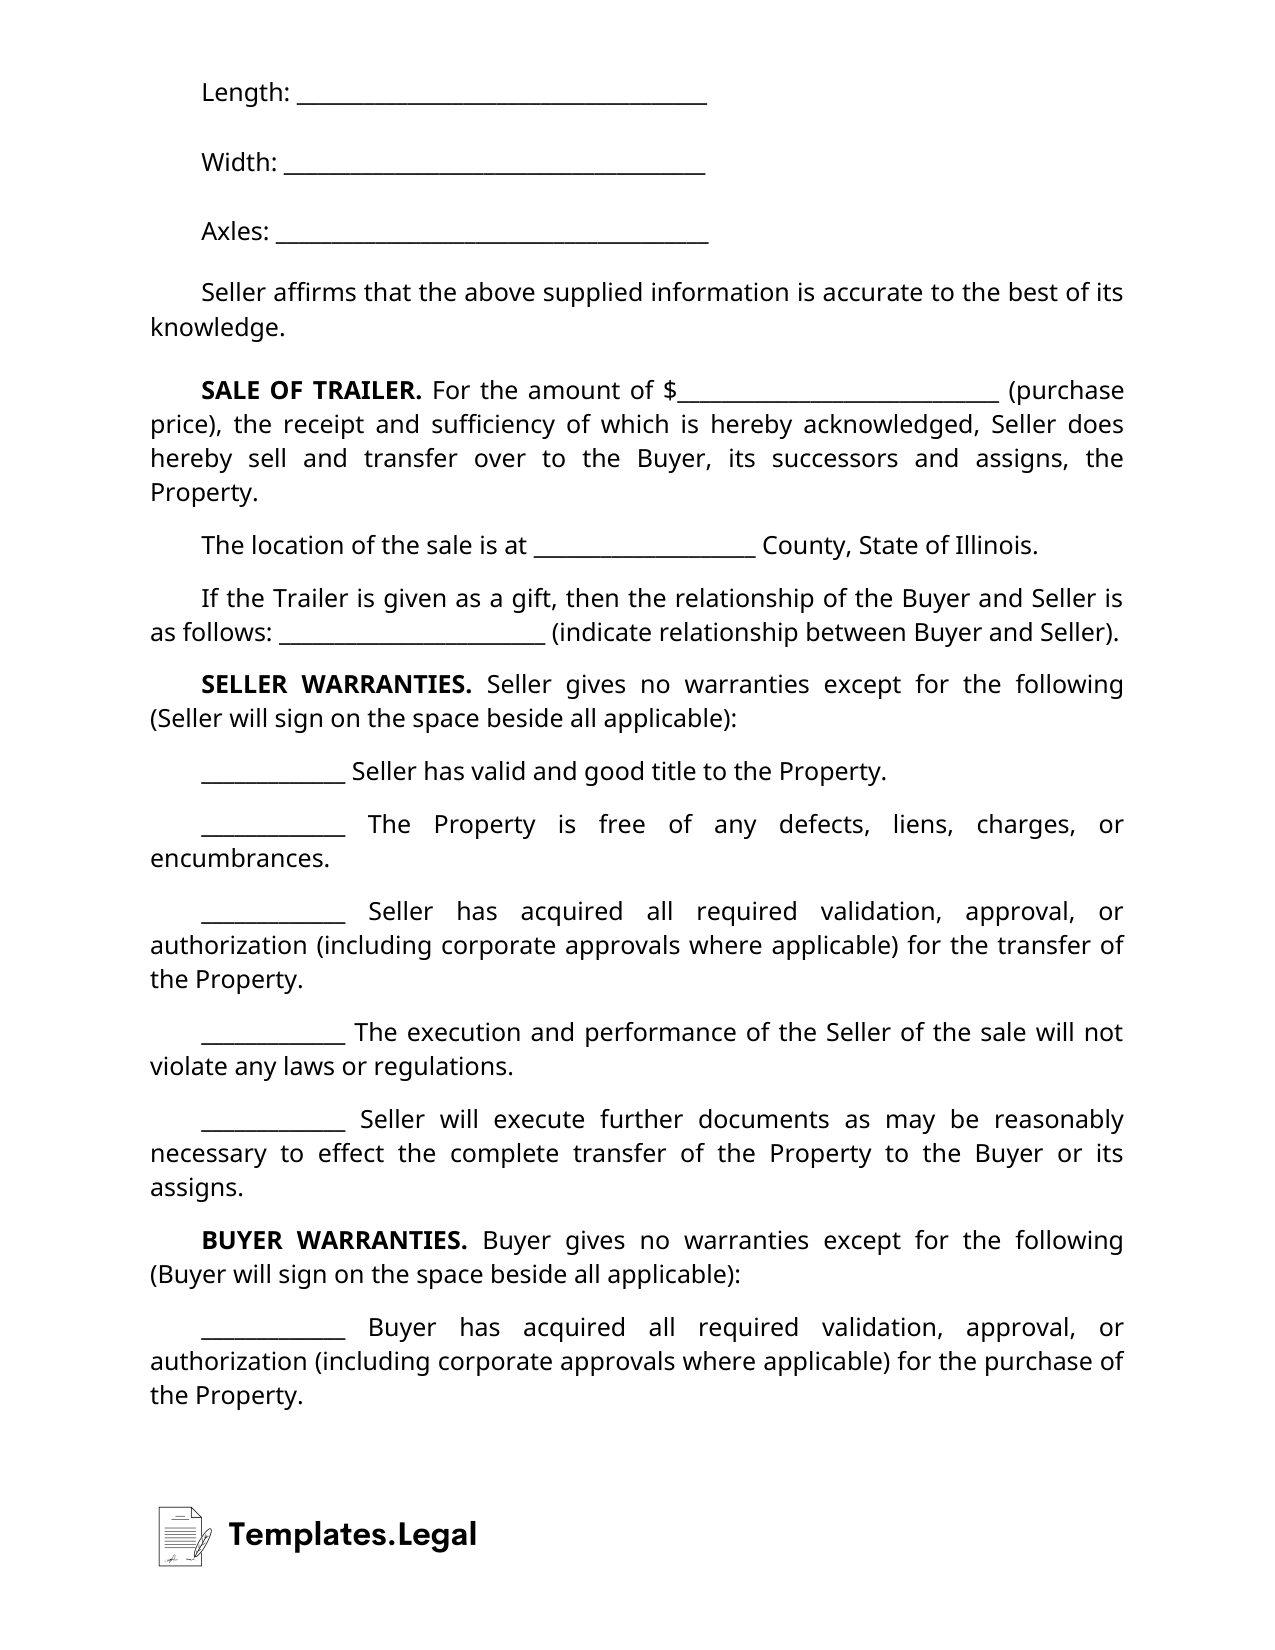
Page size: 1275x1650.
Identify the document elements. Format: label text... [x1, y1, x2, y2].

text Width: ______________________________________ [150, 144, 1125, 178]
text _____________ Seller will execute further documents as may be reasonably necessary to effect the complete transfer of the Property to the Buyer or its assigns. [150, 1101, 1125, 1204]
text _____________ Buyer has acquired all required validation, approval, or authorization (including corporate approvals where applicable) for the purchase of the Property. [150, 1309, 1125, 1411]
text _____________ Seller has acquired all required validation, approval, or authorization (including corporate approvals where applicable) for the transfer of the Property. [150, 894, 1125, 996]
text Length: _____________________________________ [150, 75, 1125, 109]
text _____________ The Property is free of any defects, liens, charges, or encumbrances. [150, 807, 1125, 875]
text BUYER WARRANTIES. Buyer gives no warranties except for the following (Buyer will sign on the space beside all applicable): [150, 1222, 1125, 1291]
text The location of the sale is at ____________________ County, State of Illinois. [150, 527, 1125, 561]
text Axles: _______________________________________ [150, 214, 1125, 248]
text If the Trailer is given as a gift, then the relationship of the Buyer and Seller is as follows: ________________________ (indicate relationship between Buyer and Seller). [150, 580, 1125, 648]
text SALE OF TRAILER. For the amount of $_____________________________ (purchase price), the receipt and sufficiency of which is hereby acknowledged, Seller does hereby sell and transfer over to the Buyer, its successors and assigns, the Property. [150, 372, 1125, 509]
text Seller affirms that the above supplied information is accurate to the best of its knowledge. [150, 275, 1125, 343]
text SELLER WARRANTIES. Seller gives no warranties except for the following (Seller will sign on the space beside all applicable): [150, 667, 1125, 735]
text _____________ The execution and performance of the Seller of the sale will not violate any laws or regulations. [150, 1014, 1125, 1083]
text _____________ Seller has valid and good title to the Property. [150, 754, 1125, 788]
